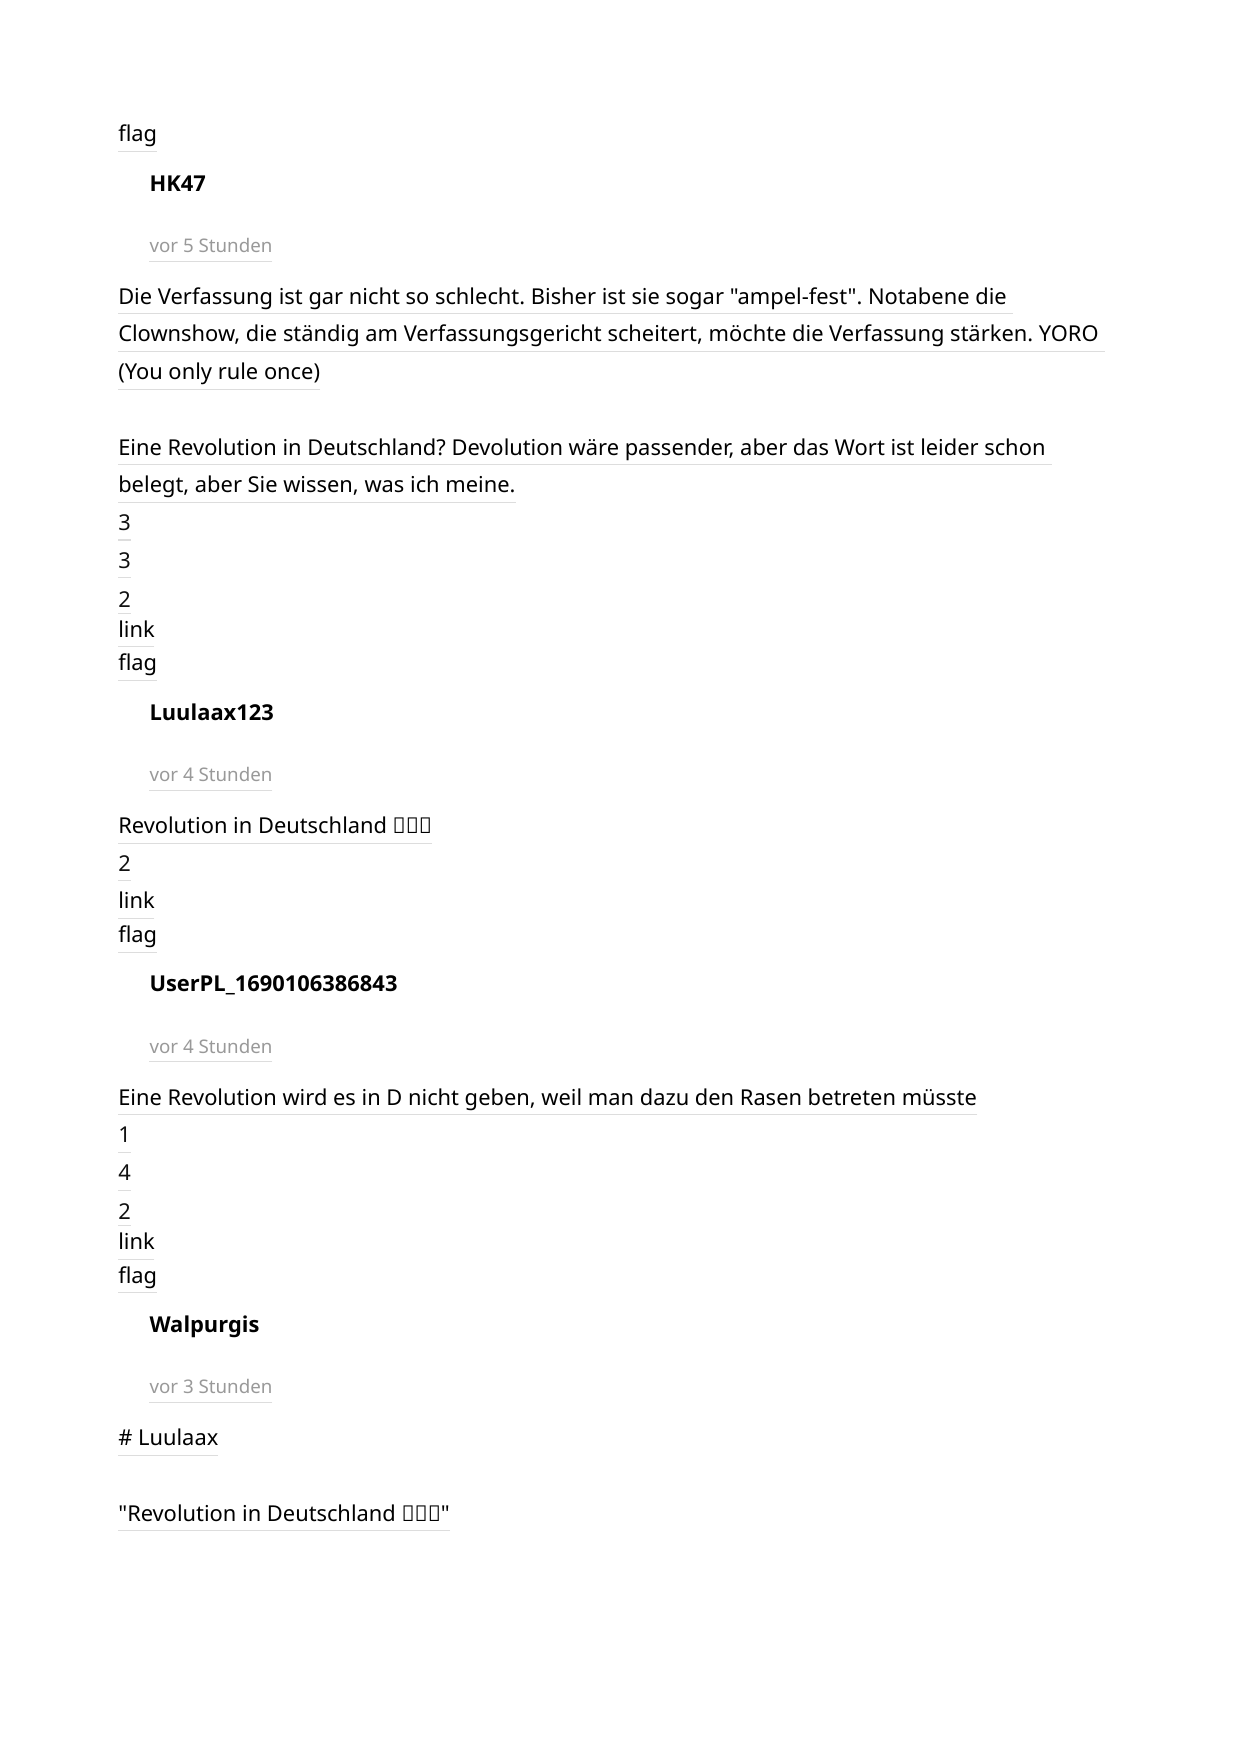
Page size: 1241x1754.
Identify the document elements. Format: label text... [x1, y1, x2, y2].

text vor 5 Stunden [149, 232, 1117, 262]
text Die Verfassung ist gar nicht so schlecht. Bisher ist sie sogar "ampel-fest". Notabene die Clownshow, die ständig am Verfassungsgericht scheitert, möchte die Verfassung stärken. YORO (You only rule once) Eine Revolution in Deutschland? Devolution wäre passender, aber das Wort ist leider schon belegt, aber Sie wissen, was ich meine. [118, 281, 1122, 503]
text 2 [118, 582, 1122, 614]
text flag [118, 647, 1122, 681]
text flag [118, 1260, 1122, 1293]
text vor 4 Stunden [149, 761, 1117, 791]
text flag [118, 118, 1122, 152]
text vor 4 Stunden [149, 1033, 1117, 1062]
text Luulaax123 [149, 697, 1122, 727]
text 4 [118, 1157, 1122, 1191]
text 3 [118, 507, 1122, 541]
text 3 [118, 544, 1122, 578]
text 1 [118, 1119, 1122, 1153]
text 2 [118, 1195, 1122, 1226]
text # Luulaax "Revolution in Deutschland 🤣🤣🤣" [118, 1422, 1122, 1569]
text link [118, 1226, 1122, 1260]
text vor 3 Stunden [149, 1374, 1117, 1403]
text flag [118, 919, 1122, 953]
text link [118, 614, 1122, 647]
text 2 [118, 848, 1122, 881]
text link [118, 885, 1122, 919]
text UserPL_1690106386843 [149, 968, 1122, 998]
text HK47 [149, 167, 1122, 197]
text Revolution in Deutschland 🤣🤣🤣 [118, 810, 1122, 844]
text Walpurgis [149, 1309, 1122, 1339]
text Eine Revolution wird es in D nicht geben, weil man dazu den Rasen betreten müsste [118, 1082, 1122, 1115]
